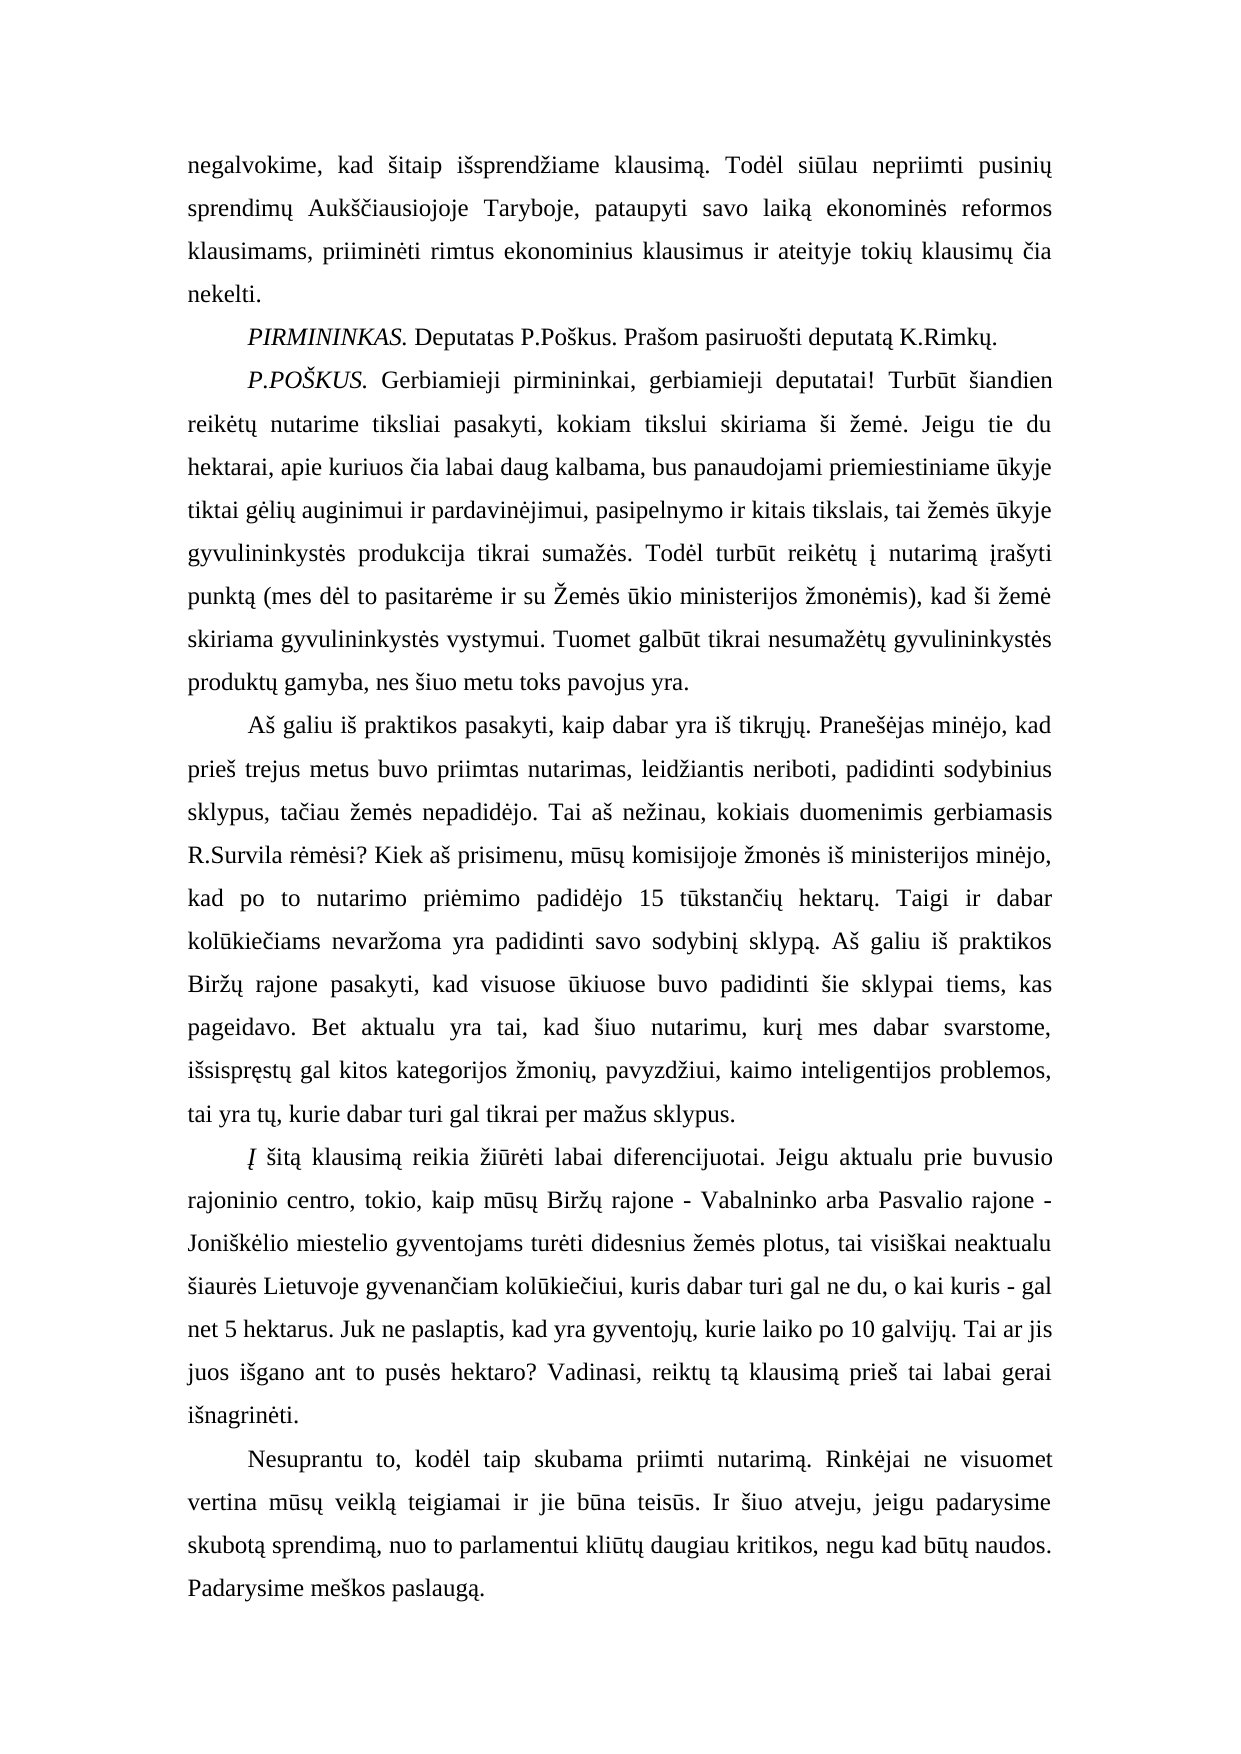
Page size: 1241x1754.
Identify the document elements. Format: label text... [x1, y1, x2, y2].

text PIRMININKAS. Deputatas P.Poškus. Prašom pasiruošti deputatą K.Rimkų. [187, 322, 1053, 351]
text P.POŠKUS. Gerbiamieji pirmininkai, gerbiamieji deputatai! Turbūt šian­dien reikėtų nutarime tiksliai pasakyti, kokiam tikslui skiriama ši žemė. Jeigu tie du hektarai, apie kuriuos čia labai daug kalbama, bus panaudojami priemiestiniame ūkyje tiktai gėlių auginimui ir pardavinėjimui, pasipelnymo ir kitais tikslais, tai žemės ūkyje gyvulininkystės produkcija tikrai sumažės. Todėl turbūt reikėtų į nutarimą įrašyti punktą (mes dėl to pasitarėme ir su Žemės ūkio ministerijos žmonėmis), kad ši žemė skiriama gyvulininkystės vystymui. Tuomet galbūt tikrai nesumažėtų gyvulininkystės produktų gamy­ba, nes šiuo metu toks pavojus yra. [187, 366, 1053, 696]
text - negalvokime, kad šitaip išsprendžiame klausimą. Todėl siūlau nepriimti pusinių sprendimų Aukščiausiojoje Taryboje, pataupyti savo laiką ekonominės reformos klausimams, priiminėti rimtus ekonominius klausimus ir ateityje tokių klausimų čia nekelti. [187, 150, 1053, 308]
text Nesuprantu to, kodėl taip skubama priimti nutarimą. Rinkėjai ne visuo­met vertina mūsų veiklą teigiamai ir jie būna teisūs. Ir šiuo atveju, jeigu padarysime skubotą sprendimą, nuo to parlamentui kliūtų daugiau kritikos, negu kad būtų naudos. Padarysime meškos paslaugą. [187, 1444, 1053, 1602]
text Aš galiu iš praktikos pasakyti, kaip dabar yra iš tikrųjų. Pranešėjas minėjo, kad prieš trejus metus buvo priimtas nutarimas, leidžiantis neriboti, padidinti sodybinius sklypus, tačiau žemės nepadidėjo. Tai aš nežinau, ko­kiais duomenimis gerbiamasis R.Survila rėmėsi? Kiek aš prisimenu, mūsų komisijoje žmonės iš ministerijos minėjo, kad po to nutarimo priėmimo padidėjo 15 tūkstančių hektarų. Taigi ir dabar kolūkiečiams nevaržoma yra padidinti savo sodybinį sklypą. Aš galiu iš praktikos Biržų rajone pasakyti, kad visuose ūkiuose buvo padidinti šie sklypai tiems, kas pageidavo. Bet aktualu yra tai, kad šiuo nutarimu, kurį mes dabar svarstome, išsispręstų gal kitos kategorijos žmonių, pavyzdžiui, kaimo inteligentijos problemos, tai yra tų, kurie dabar turi gal tikrai per mažus sklypus. [187, 711, 1053, 1127]
text Į šitą klausimą reikia žiūrėti labai diferencijuotai. Jeigu aktualu prie bu­vusio rajoninio centro, tokio, kaip mūsų Biržų rajone - Vabalninko arba Pasvalio rajone - Joniškėlio miestelio gyventojams turėti didesnius žemės plotus, tai visiškai neaktualu šiaurės Lietuvoje gyvenančiam kolūkiečiui, kuris dabar turi gal ne du, o kai kuris - gal net 5 hektarus. Juk ne paslaptis, kad yra gyventojų, kurie laiko po 10 galvijų. Tai ar jis juos išgano ant to pusės hektaro? Vadinasi, reiktų tą klausimą prieš tai labai gerai išnagrinėti. [187, 1142, 1053, 1429]
